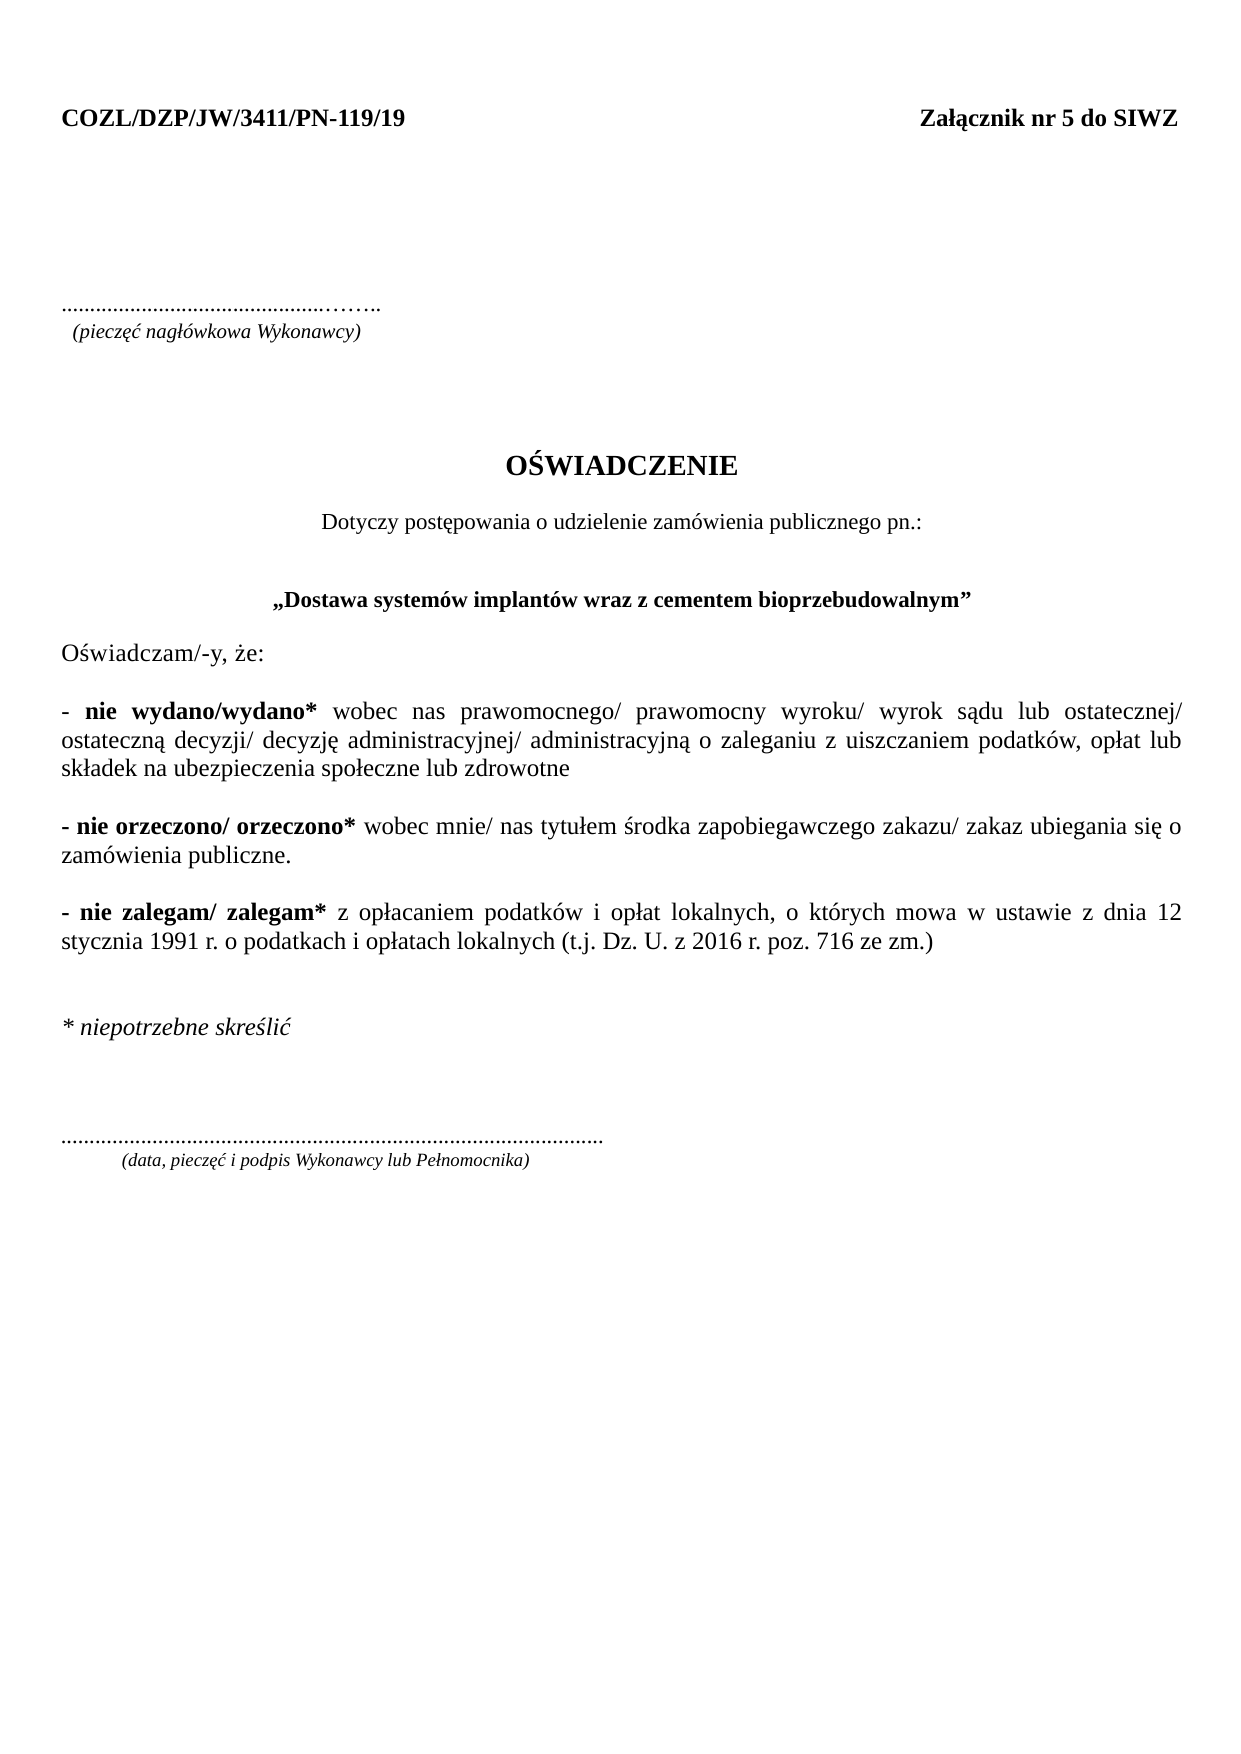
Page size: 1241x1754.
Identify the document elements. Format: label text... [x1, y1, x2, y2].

text OŚWIADCZENIE [61, 448, 1183, 482]
text ..............................................…….. (pieczęć nagłówkowa Wykonawcy) [61, 290, 1183, 343]
text Oświadczam/-y, że: [61, 638, 1183, 667]
text * niepotrzebne skreślić [61, 1012, 1183, 1041]
text COZL/DZP/JW/3411/PN-119/19 Załącznik nr 5 do SIWZ [61, 103, 1183, 132]
text ............................................................................................... [61, 1122, 1183, 1149]
text Dotyczy postępowania o udzielenie zamówienia publicznego pn.: [61, 508, 1183, 535]
text „Dostawa systemów implantów wraz z cementem bioprzebudowalnym” [61, 586, 1183, 612]
text - nie wydano/wydano* wobec nas prawomocnego/ prawomocny wyroku/ wyrok sądu lub ostatecznej/ ostateczną decyzji/ decyzję administracyjnej/ administracyjną o zaleganiu z uiszczaniem podatków, opłat lub składek na ubezpieczenia społeczne lub zdrowotne [61, 696, 1183, 782]
text (data, pieczęć i podpis Wykonawcy lub Pełnomocnika) [61, 1149, 1183, 1170]
text - nie zalegam/ zalegam* z opłacaniem podatków i opłat lokalnych, o których mowa w ustawie z dnia 12 stycznia 1991 r. o podatkach i opłatach lokalnych (t.j. Dz. U. z 2016 r. poz. 716 ze zm.) [61, 897, 1183, 955]
text - nie orzeczono/ orzeczono* wobec mnie/ nas tytułem środka zapobiegawczego zakazu/ zakaz ubiegania się o zamówienia publiczne. [61, 811, 1183, 868]
